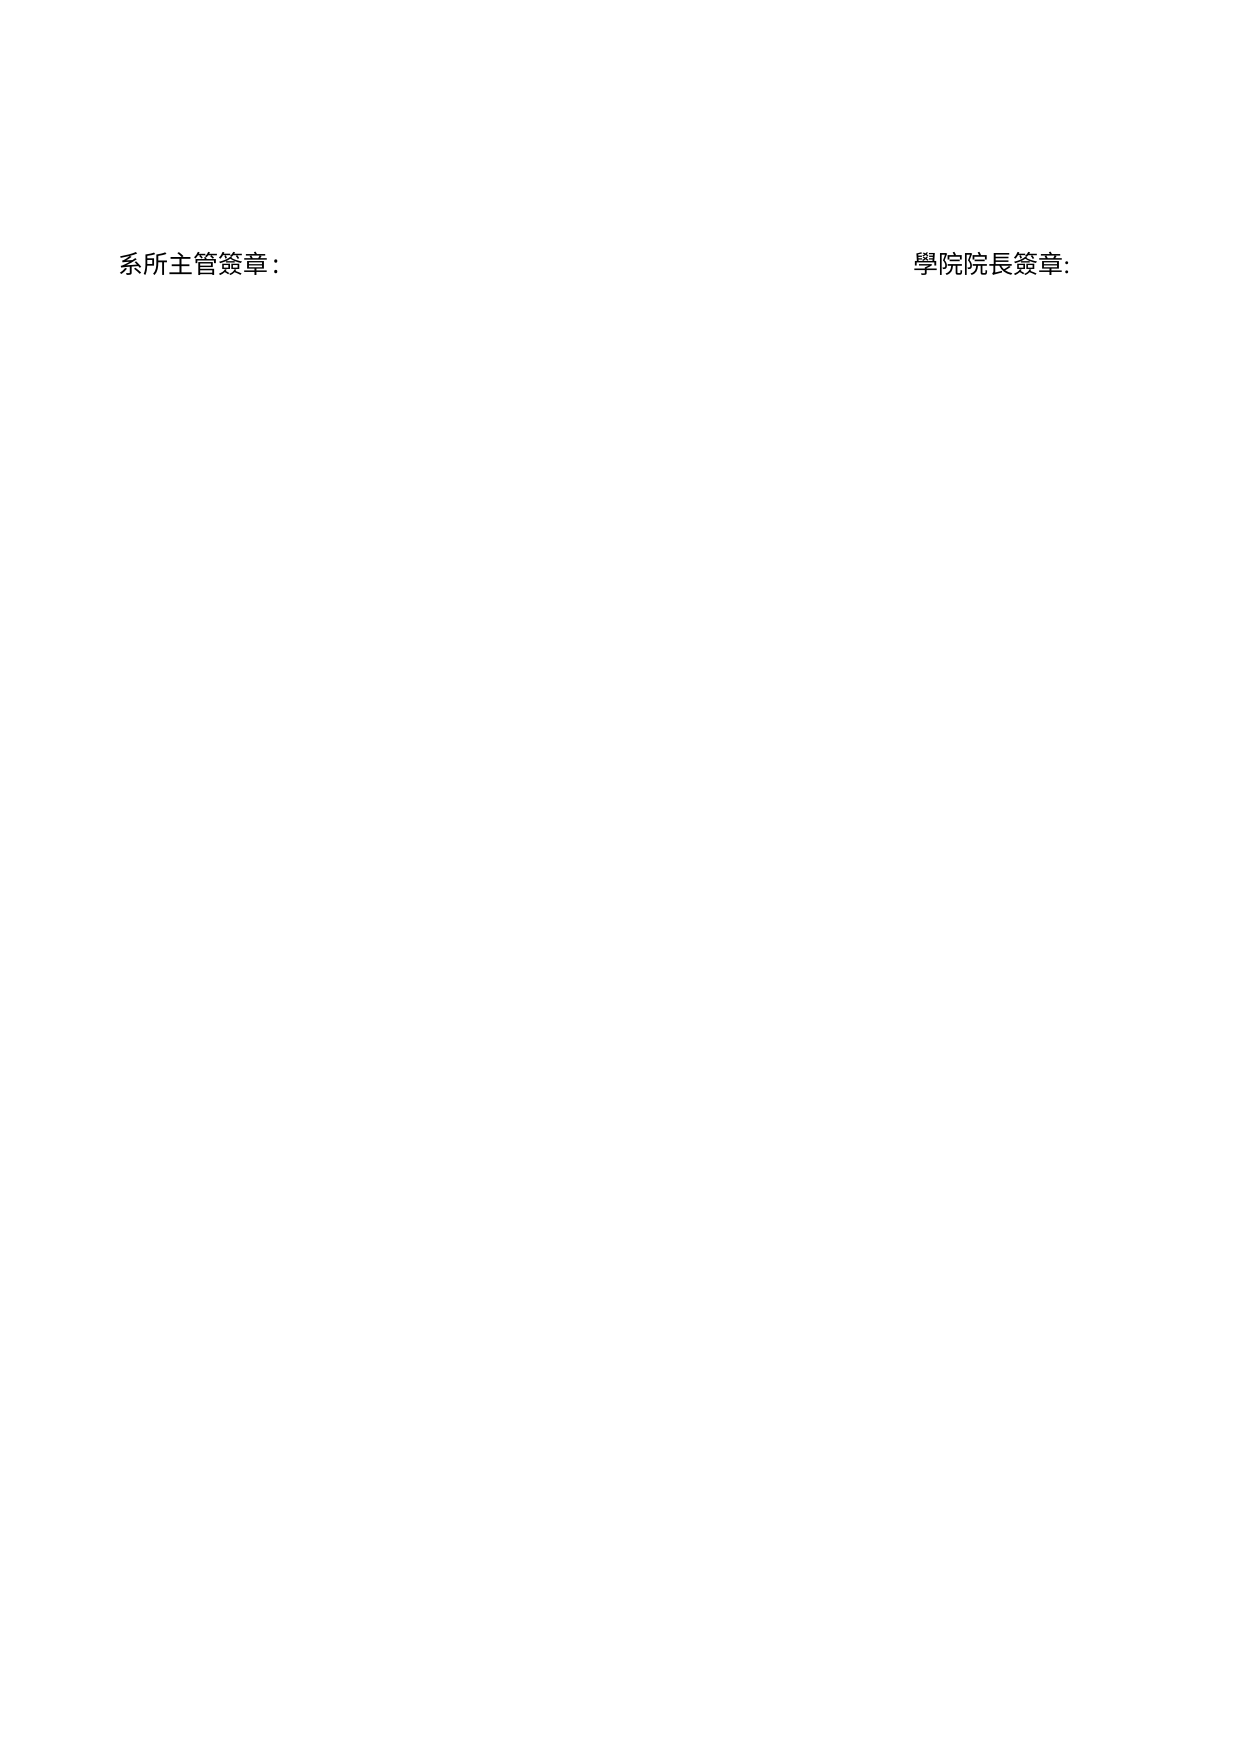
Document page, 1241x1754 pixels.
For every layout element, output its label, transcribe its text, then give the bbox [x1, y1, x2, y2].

text 系所主管簽章: 學院院長簽章: [118, 221, 1122, 283]
